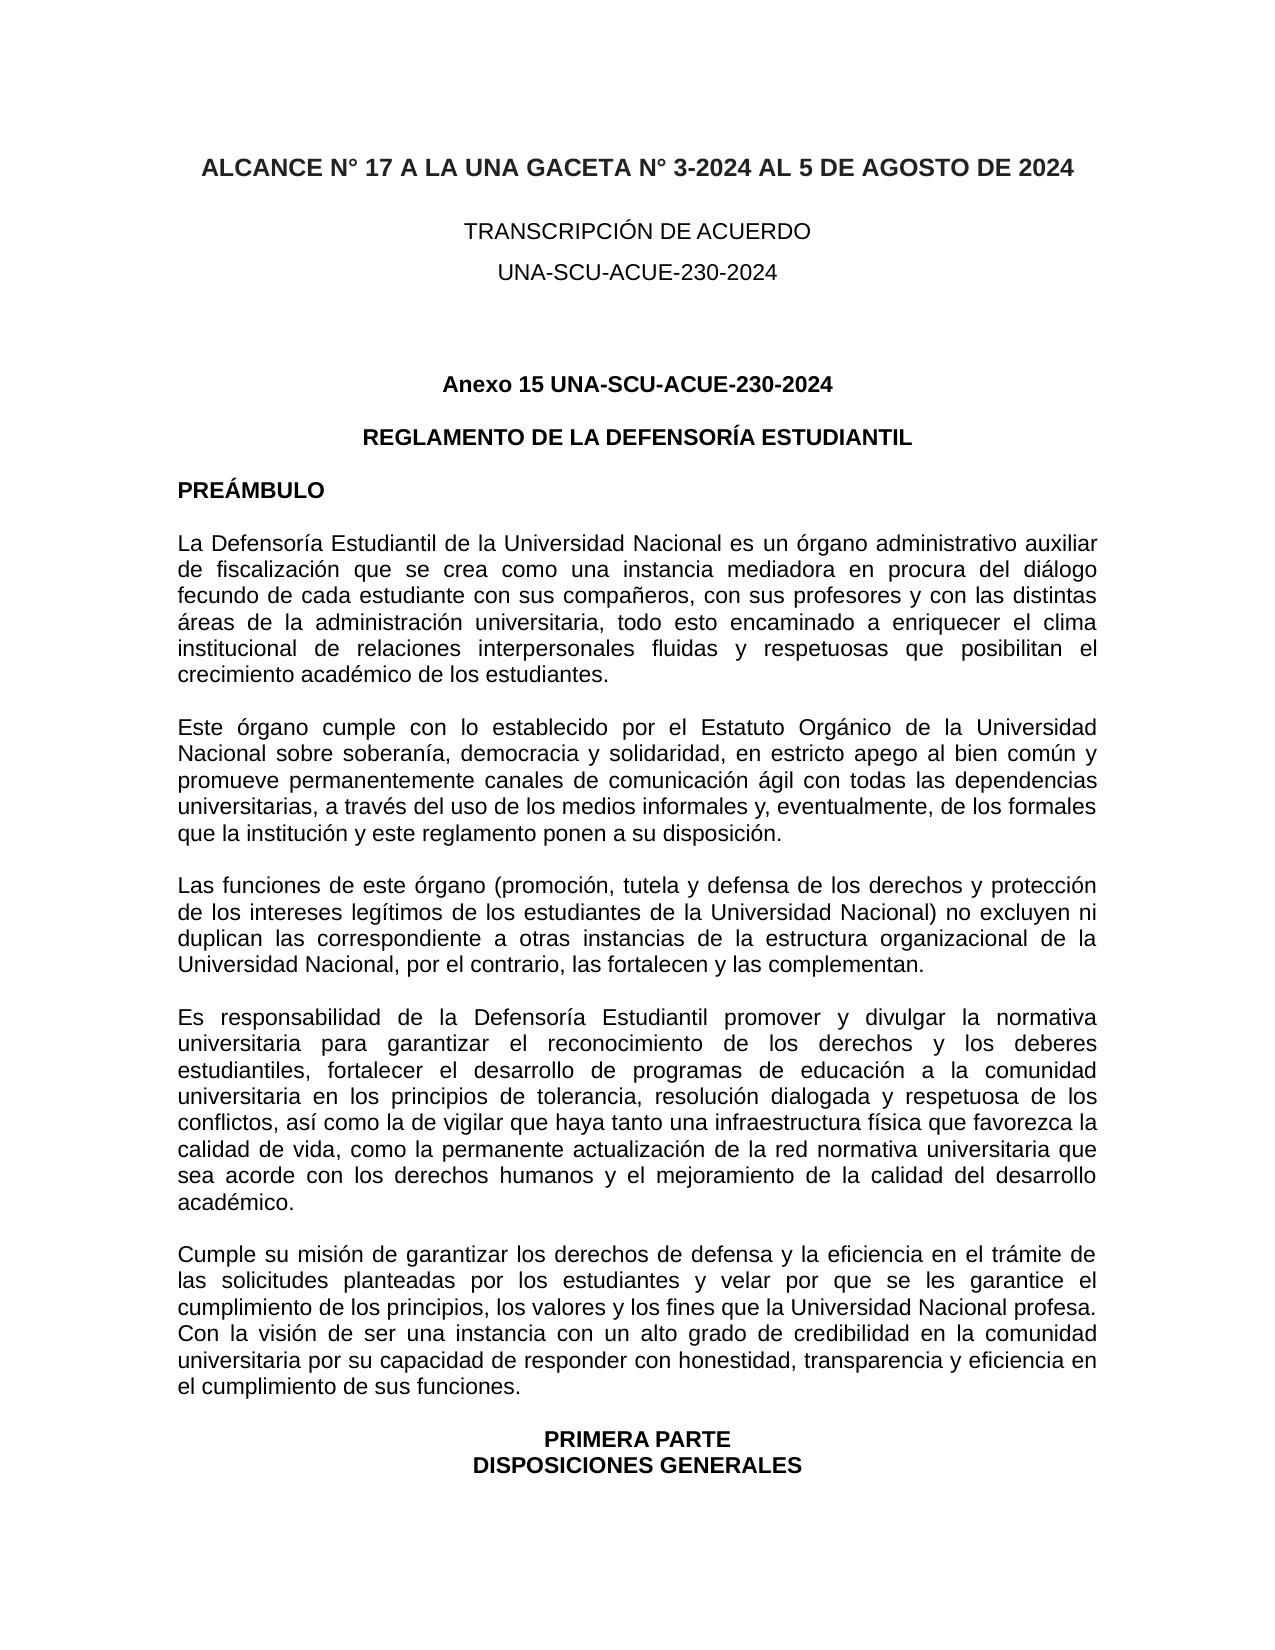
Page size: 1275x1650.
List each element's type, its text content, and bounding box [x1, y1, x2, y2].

subtitle UNA-SCU-ACUE-230-2024 [177, 258, 1098, 285]
text Las funciones de este órgano (promoción, tutela y defensa de los derechos y protección de los intereses legítimos de los estudiantes de la Universidad Nacional) no excluyen ni duplican las correspondiente a otras instancias de la estructura organizacional de la Universidad Nacional, por el contrario, las fortalecen y las complementan. [177, 872, 1098, 978]
text La Defensoría Estudiantil de la Universidad Nacional es un órgano administrativo auxiliar de fiscalización que se crea como una instancia mediadora en procura del diálogo fecundo de cada estudiante con sus compañeros, con sus profesores y con las distintas áreas de la administración universitaria, todo esto encaminado a enriquecer el clima institucional de relaciones interpersonales fluidas y respetuosas que posibilitan el crecimiento académico de los estudiantes. [177, 529, 1098, 688]
text Cumple su misión de garantizar los derechos de defensa y la eficiencia en el trámite de las solicitudes planteadas por los estudiantes y velar por que se les garantice el cumplimiento de los principios, los valores y los fines que la Universidad Nacional profesa. Con la visión de ser una instancia con un alto grado de credibilidad en la comunidad universitaria por su capacidad de responder con honestidad, transparencia y eficiencia en el cumplimiento de sus funciones. [177, 1241, 1098, 1399]
text TRANSCRIPCIÓN DE ACUERDO [177, 216, 1098, 244]
text PRIMERA PARTE [177, 1426, 1098, 1452]
text Este órgano cumple con lo establecido por el Estatuto Orgánico de la Universidad Nacional sobre soberanía, democracia y solidaridad, en estricto apego al bien común y promueve permanentemente canales de comunicación ágil con todas las dependencias universitarias, a través del uso de los medios informales y, eventualmente, de los formales que la institución y este reglamento ponen a su disposición. [177, 714, 1098, 846]
text DISPOSICIONES GENERALES [177, 1452, 1098, 1478]
text Anexo 15 UNA-SCU-ACUE-230-2024 [177, 371, 1098, 398]
text REGLAMENTO DE LA DEFENSORÍA ESTUDIANTIL [177, 424, 1098, 451]
text Es responsabilidad de la Defensoría Estudiantil promover y divulgar la normativa universitaria para garantizar el reconocimiento de los derechos y los deberes estudiantiles, fortalecer el desarrollo de programas de educación a la comunidad universitaria en los principios de tolerancia, resolución dialogada y respetuosa de los conflictos, así como la de vigilar que haya tanto una infraestructura física que favorezca la calidad de vida, como la permanente actualización de la red normativa universitaria que sea acorde con los derechos humanos y el mejoramiento de la calidad del desarrollo académico. [177, 1004, 1098, 1215]
text PREÁMBULO [177, 477, 1098, 503]
text ALCANCE N° 17 A LA UNA GACETA N° 3-2024 AL 5 DE AGOSTO DE 2024 [177, 148, 1098, 182]
